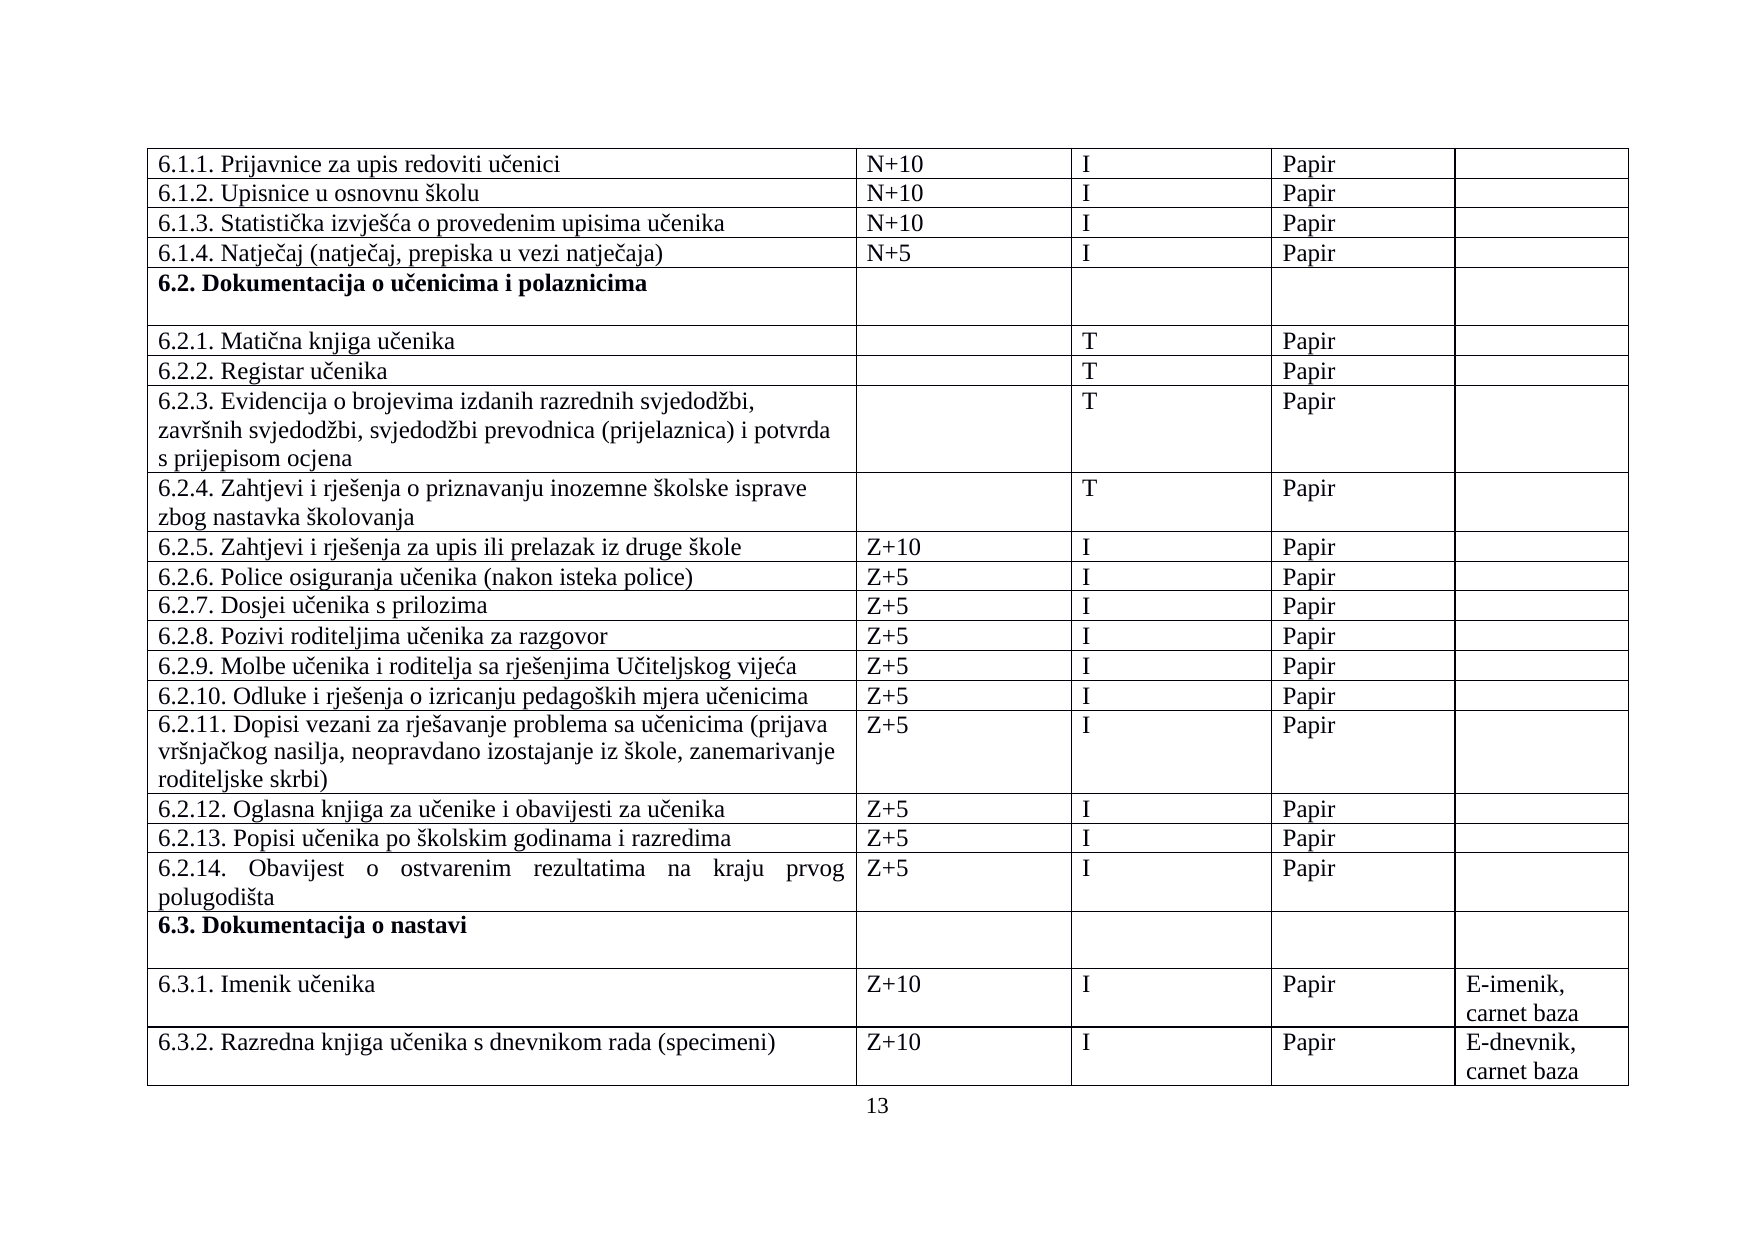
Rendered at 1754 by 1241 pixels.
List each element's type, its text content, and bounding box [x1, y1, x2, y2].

table_cell 6.1.1. Prijavnice za upis redoviti učenici [148, 149, 856, 177]
table_cell 6.2.5. Zahtjevi i rješenja za upis ili prelazak iz druge škole [148, 532, 856, 561]
table_cell Papir [1272, 473, 1454, 531]
table_cell E-imenik, carnet baza [1456, 969, 1628, 1026]
table_cell [1272, 268, 1454, 325]
table_cell I [1072, 179, 1271, 207]
table_cell Z+5 [857, 562, 1071, 590]
table_cell Z+5 [857, 794, 1071, 822]
table_cell 6.2.10. Odluke i rješenja o izricanju pedagoških mjera učenicima [148, 681, 856, 709]
table_cell I [1072, 238, 1271, 267]
table_cell N+10 [857, 208, 1071, 237]
table_cell [1456, 912, 1628, 968]
table_cell Z+10 [857, 532, 1071, 561]
table_cell N+10 [857, 179, 1071, 207]
table_cell [1456, 824, 1628, 852]
table_cell [857, 386, 1071, 472]
table_cell Papir [1272, 562, 1454, 590]
table_cell I [1072, 532, 1271, 561]
table_cell Z+10 [857, 1028, 1071, 1085]
table_cell Z+5 [857, 651, 1071, 680]
table_cell 6.2.14. Obavijest o ostvarenim rezultatima na kraju prvog polugodišta [148, 853, 856, 911]
table_cell [857, 473, 1071, 531]
table_cell [1072, 912, 1271, 968]
table_cell 6.1.4. Natječaj (natječaj, prepiska u vezi natječaja) [148, 238, 856, 267]
table_cell I [1072, 651, 1271, 680]
table_cell Papir [1272, 208, 1454, 237]
table_cell 6.2.8. Pozivi roditeljima učenika za razgovor [148, 621, 856, 650]
table_cell [1456, 621, 1628, 650]
table_cell Z+5 [857, 681, 1071, 709]
table_cell I [1072, 591, 1271, 620]
table_cell Papir [1272, 326, 1454, 355]
table_cell [1456, 473, 1628, 531]
table_cell 6.2.4. Zahtjevi i rješenja o priznavanju inozemne školske isprave zbog nastavka školovanja [148, 473, 856, 531]
table_cell 6.2.12. Oglasna knjiga za učenike i obavijesti za učenika [148, 794, 856, 822]
table_cell Papir [1272, 794, 1454, 822]
table_cell [857, 326, 1071, 355]
table_cell I [1072, 853, 1271, 911]
table_cell I [1072, 711, 1271, 793]
table_cell [857, 268, 1071, 325]
table_cell Papir [1272, 711, 1454, 793]
table_cell [1456, 238, 1628, 267]
table_cell [1456, 268, 1628, 325]
table_cell [1456, 326, 1628, 355]
table_cell T [1072, 326, 1271, 355]
table_cell [1272, 912, 1454, 968]
table_cell [1456, 794, 1628, 822]
table_cell 6.2. Dokumentacija o učenicima i polaznicima [148, 268, 856, 325]
table_cell [1456, 356, 1628, 385]
table_cell 6.1.2. Upisnice u osnovnu školu [148, 179, 856, 207]
table_cell [1456, 208, 1628, 237]
table_cell 6.3.1. Imenik učenika [148, 969, 856, 1026]
table_cell T [1072, 473, 1271, 531]
table_cell Papir [1272, 681, 1454, 709]
table_cell Papir [1272, 149, 1454, 177]
table_cell 6.2.6. Police osiguranja učenika (nakon isteka police) [148, 562, 856, 590]
table_cell 6.3.2. Razredna knjiga učenika s dnevnikom rada (specimeni) [148, 1028, 856, 1085]
table_cell [1456, 149, 1628, 177]
table_cell 6.2.2. Registar učenika [148, 356, 856, 385]
table_cell T [1072, 386, 1271, 472]
table_cell [1456, 711, 1628, 793]
table_cell Papir [1272, 591, 1454, 620]
table_cell [1456, 532, 1628, 561]
table_cell I [1072, 1028, 1271, 1085]
table_cell Papir [1272, 1028, 1454, 1085]
table_cell Z+5 [857, 591, 1071, 620]
table_cell 6.3. Dokumentacija o nastavi [148, 912, 856, 968]
table_cell [1456, 591, 1628, 620]
table_cell [1072, 268, 1271, 325]
table_cell I [1072, 621, 1271, 650]
table_cell Papir [1272, 179, 1454, 207]
table_cell T [1072, 356, 1271, 385]
table_cell [1456, 681, 1628, 709]
table_cell I [1072, 794, 1271, 822]
table_cell Papir [1272, 356, 1454, 385]
table_cell [857, 912, 1071, 968]
table_cell N+5 [857, 238, 1071, 267]
table_cell Z+5 [857, 824, 1071, 852]
table_cell I [1072, 681, 1271, 709]
table_cell I [1072, 208, 1271, 237]
table_cell [1456, 562, 1628, 590]
table_cell 6.2.7. Dosjei učenika s prilozima [148, 591, 856, 620]
table_cell Papir [1272, 532, 1454, 561]
table_cell [1456, 853, 1628, 911]
table_cell [857, 356, 1071, 385]
table_cell N+10 [857, 149, 1071, 177]
table_cell Papir [1272, 853, 1454, 911]
table_cell Papir [1272, 651, 1454, 680]
table_cell 6.1.3. Statistička izvješća o provedenim upisima učenika [148, 208, 856, 237]
table_cell I [1072, 824, 1271, 852]
table_cell 6.2.9. Molbe učenika i roditelja sa rješenjima Učiteljskog vijeća [148, 651, 856, 680]
table_cell 6.2.1. Matična knjiga učenika [148, 326, 856, 355]
table_cell 6.2.3. Evidencija o brojevima izdanih razrednih svjedodžbi, završnih svjedodžbi, svjedodžbi prevodnica (prijelaznica) i potvrda s prijepisom ocjena [148, 386, 856, 472]
table_cell 6.2.11. Dopisi vezani za rješavanje problema sa učenicima (prijava vršnjačkog nasilja, neopravdano izostajanje iz škole, zanemarivanje roditeljske skrbi) [148, 711, 856, 793]
table_cell Z+10 [857, 969, 1071, 1026]
table_cell Papir [1272, 824, 1454, 852]
table_cell Z+5 [857, 711, 1071, 793]
table_cell Papir [1272, 238, 1454, 267]
table_cell I [1072, 969, 1271, 1026]
table_cell [1456, 386, 1628, 472]
table_cell I [1072, 562, 1271, 590]
table_cell [1456, 651, 1628, 680]
table_cell E-dnevnik, carnet baza [1456, 1028, 1628, 1085]
table_cell I [1072, 149, 1271, 177]
table_cell Z+5 [857, 853, 1071, 911]
table_cell Z+5 [857, 621, 1071, 650]
table_cell 6.2.13. Popisi učenika po školskim godinama i razredima [148, 824, 856, 852]
table_cell Papir [1272, 621, 1454, 650]
table_cell [1456, 179, 1628, 207]
table_cell Papir [1272, 969, 1454, 1026]
table_cell Papir [1272, 386, 1454, 472]
